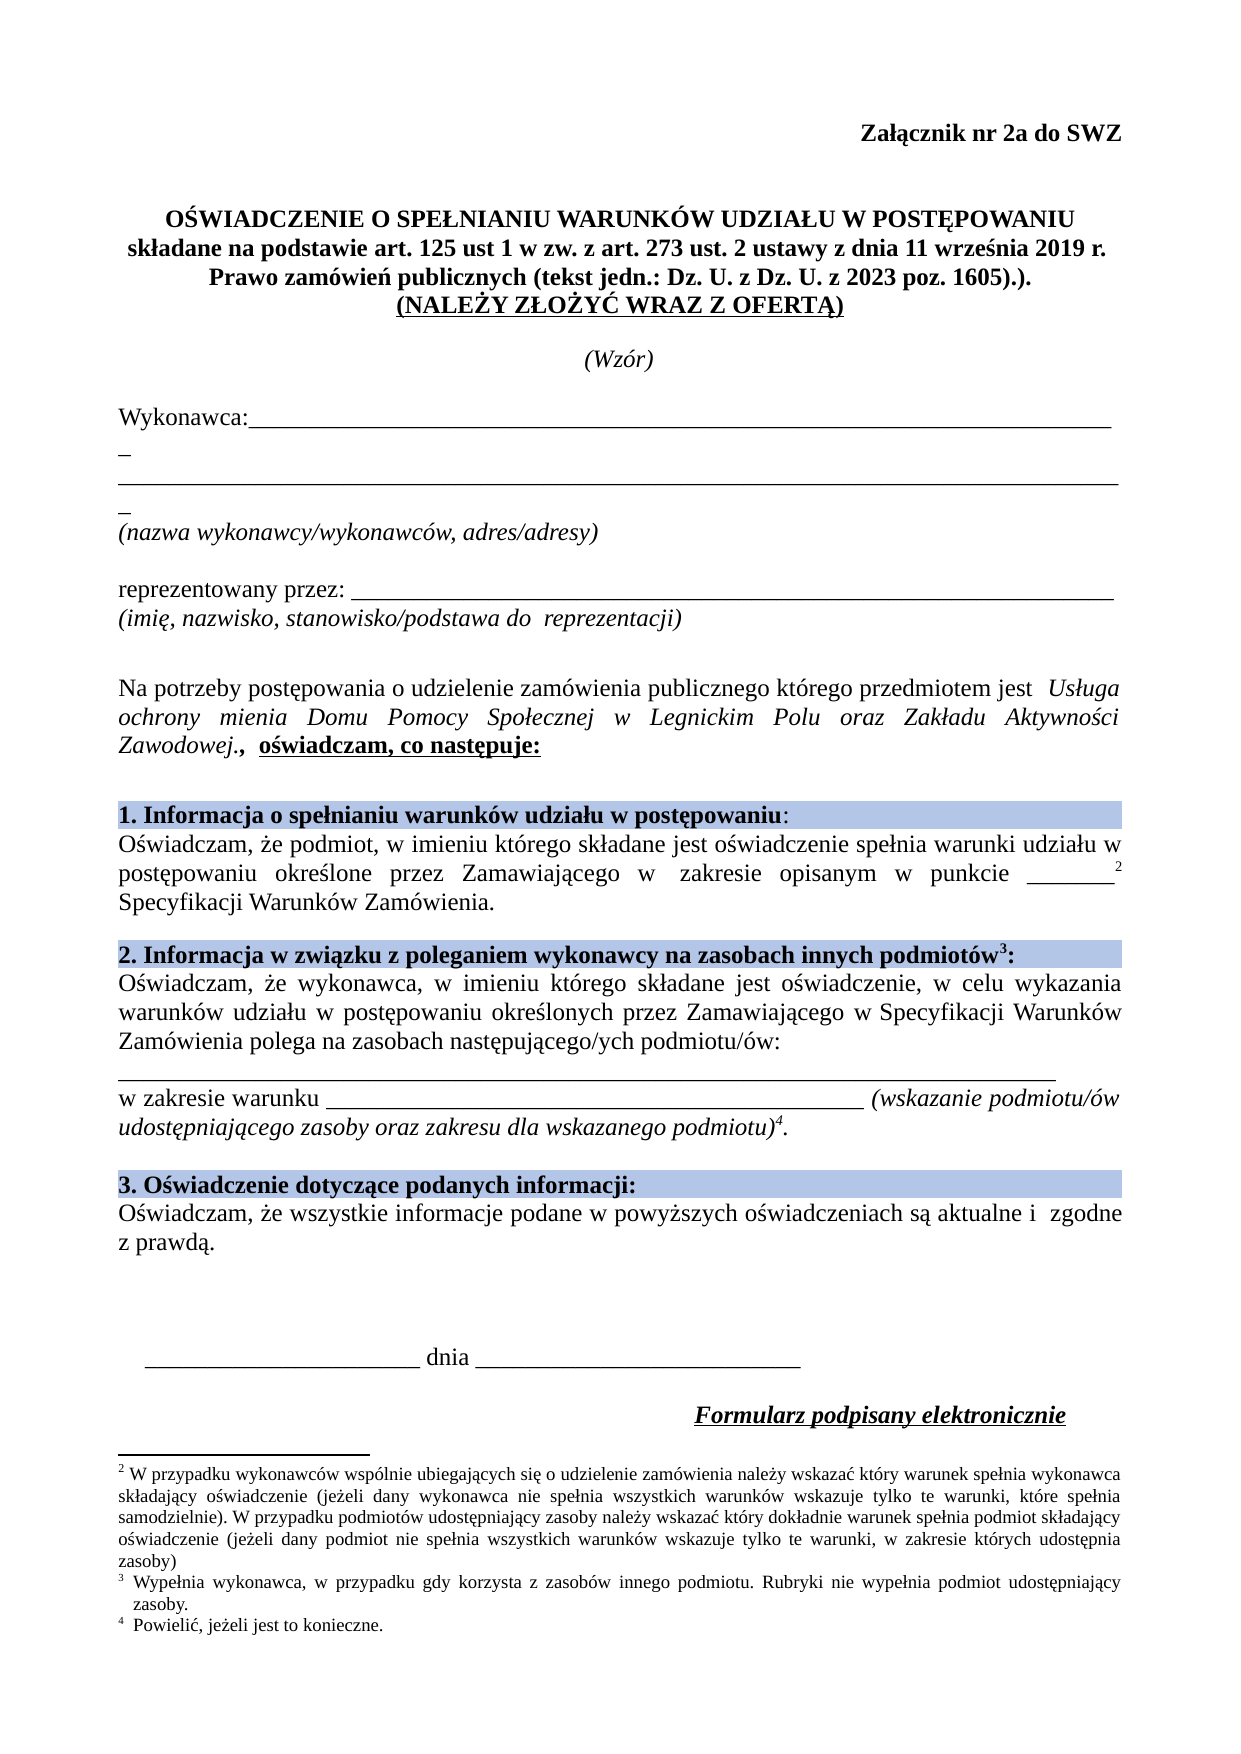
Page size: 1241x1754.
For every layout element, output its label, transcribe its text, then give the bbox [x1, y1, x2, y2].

text Wypełnia wykonawca, w przypadku gdy korzysta z zasobów innego podmiotu. Rubryki nie wypełnia podmiot udostępniający zasoby. [118, 1571, 1122, 1614]
text Formularz podpisany elektronicznie [620, 1371, 1122, 1428]
text Oświadczam, że wszystkie informacje podane w powyższych oświadczeniach są aktualne i zgodne z prawdą. [118, 1198, 1122, 1256]
text Oświadczam, że wykonawca, w imieniu którego składane jest oświadczenie, w celu wykazania warunków udziału w postępowaniu określonych przez Zamawiającego w Specyfikacji Warunków Zamówienia polega na zasobach następującego/ych podmiotu/ów: [118, 968, 1122, 1055]
text _________________________________________________________________________________ [118, 459, 1122, 517]
text ______________________ dnia __________________________ [118, 1342, 827, 1371]
text 3. Oświadczenie dotyczące podanych informacji: [118, 1170, 1122, 1198]
text w zakresie warunku ___________________________________________ (wskazanie podmiotu/ów udostępniającego zasoby oraz zakresu dla wskazanego podmiotu). [118, 1083, 1122, 1141]
text Oświadczam, że podmiot, w imieniu którego składane jest oświadczenie spełnia warunki udziału w postępowaniu określone przez Zamawiającego w zakresie opisanym w punkcie _______ Specyfikacji Warunków Zamówienia. [118, 829, 1122, 916]
text (nazwa wykonawcy/wykonawców, adres/adresy) [118, 517, 1122, 546]
text (NALEŻY ZŁOŻYĆ WRAZ Z OFERTĄ) [118, 291, 1122, 319]
text 1. Informacja o spełnianiu warunków udziału w postępowaniu: [118, 801, 1122, 829]
text (imię, nazwisko, stanowisko/podstawa do reprezentacji) [118, 603, 1122, 632]
text 2. Informacja w związku z poleganiem wykonawcy na zasobach innych podmiotów: [118, 940, 1122, 968]
text OŚWIADCZENIE O SPEŁNIANIU WARUNKÓW UDZIAŁU W POSTĘPOWANIU [118, 204, 1122, 233]
text reprezentowany przez: _____________________________________________________________ [118, 574, 1122, 603]
text W przypadku wykonawców wspólnie ubiegających się o udzielenie zamówienia należy wskazać który warunek spełnia wykonawca składający oświadczenie (jeżeli dany wykonawca nie spełnia wszystkich warunków wskazuje tylko te warunki, które spełnia samodzielnie). W przypadku podmiotów udostępniający zasoby należy wskazać który dokładnie warunek spełnia podmiot składający oświadczenie (jeżeli dany podmiot nie spełnia wszystkich warunków wskazuje tylko te warunki, w zakresie których udostępnia zasoby) [118, 1461, 1122, 1571]
text (Wzór) [118, 344, 1122, 373]
text Załącznik nr 2a do SWZ [118, 118, 1122, 147]
text Wykonawca:______________________________________________________________________ [118, 402, 1122, 459]
text Powielić, jeżeli jest to konieczne. [118, 1614, 1122, 1636]
text Na potrzeby postępowania o udzielenie zamówienia publicznego którego przedmiotem jest Usługa ochrony mienia Domu Pomocy Społecznej w Legnickim Polu oraz Zakładu Aktywności Zawodowej., oświadczam, co następuje: [118, 673, 1122, 759]
text składane na podstawie art. 125 ust 1 w zw. z art. 273 ust. 2 ustawy z dnia 11 września 2019 r. Prawo zamówień publicznych (tekst jedn.: Dz. U. z Dz. U. z 2023 poz. 1605).). [118, 233, 1122, 291]
text ___________________________________________________________________________ [118, 1055, 1122, 1083]
